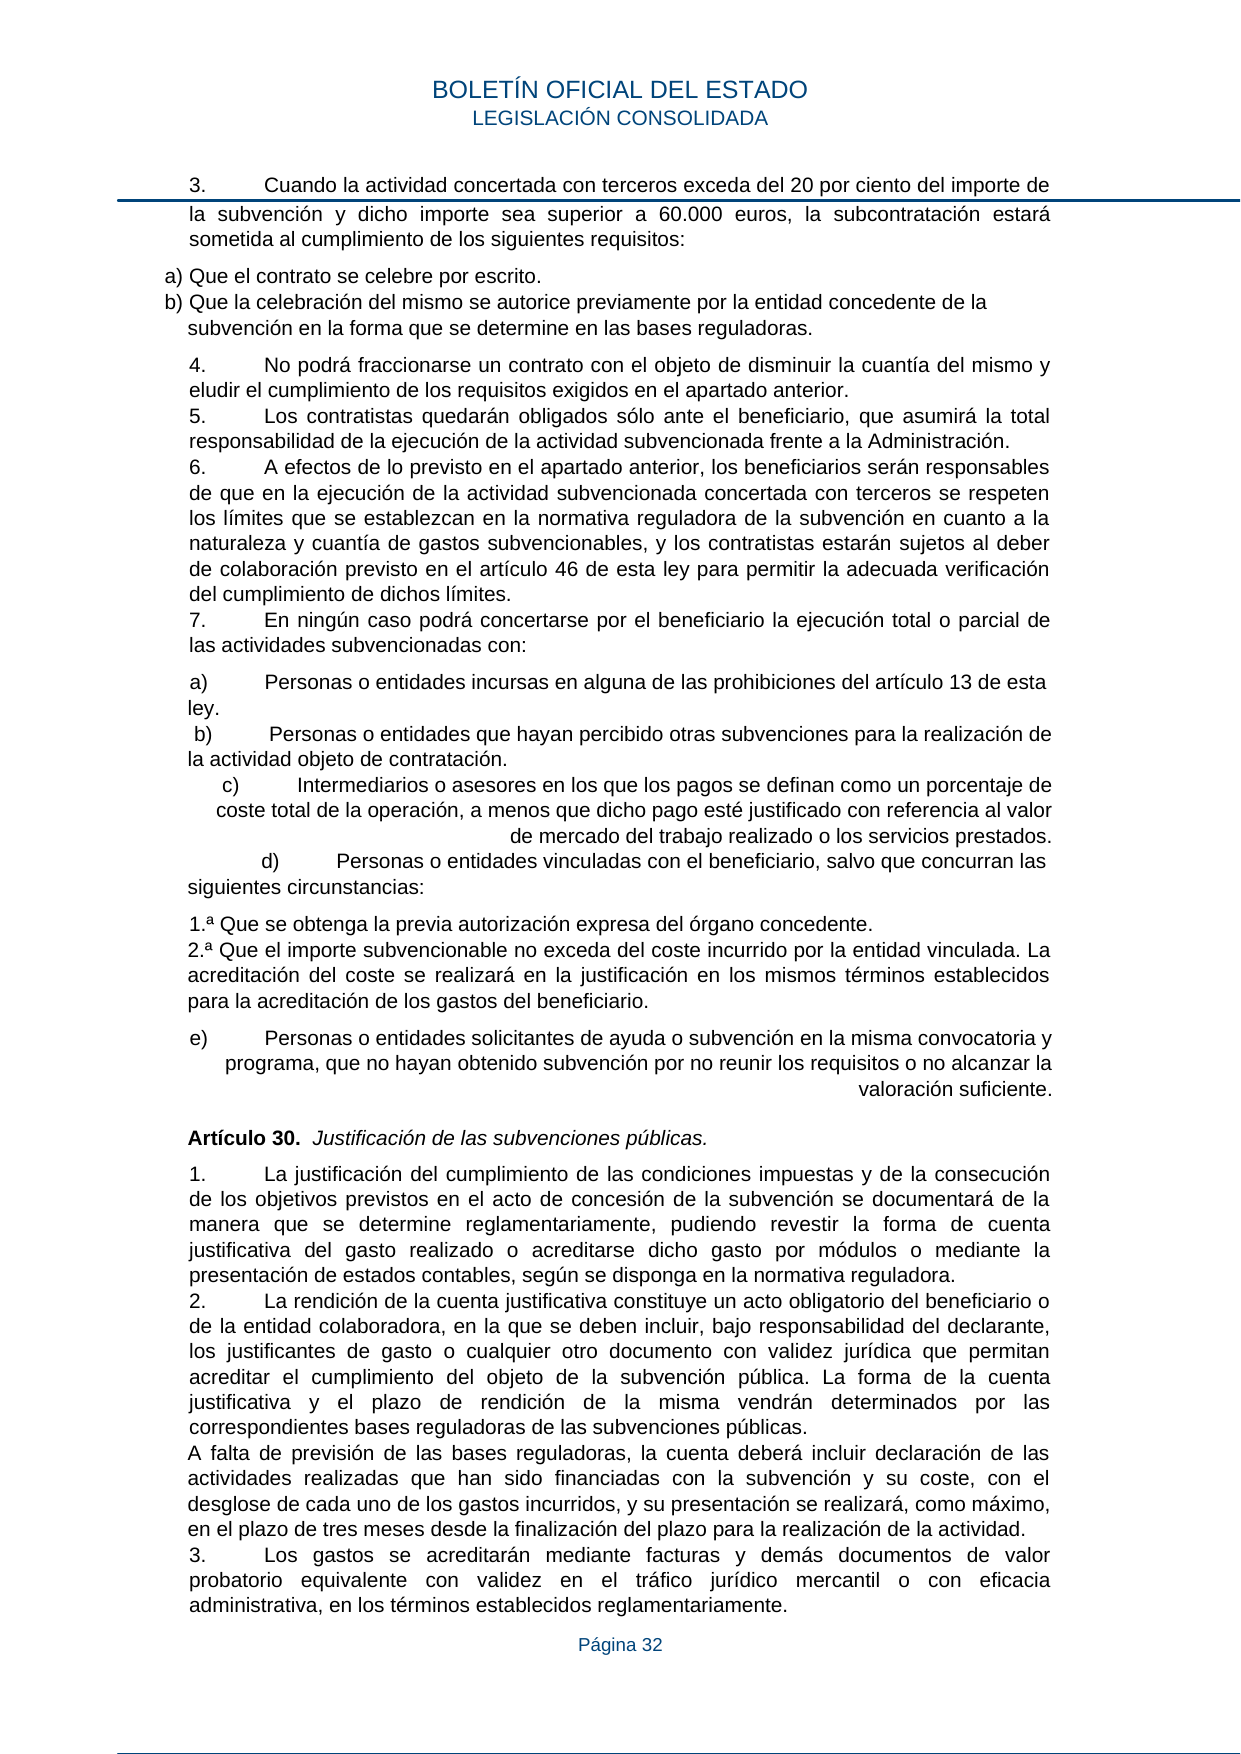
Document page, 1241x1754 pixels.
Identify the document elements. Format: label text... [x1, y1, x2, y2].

list Personas o entidades vinculadas con el beneficiario, salvo que concurran las [189, 849, 1053, 873]
text 1.ª Que se obtenga la previa autorización expresa del órgano concedente. [189, 912, 1051, 936]
text 2.ª Que el importe subvencionable no exceda del coste incurrido por la entidad vinculada. La acreditación del coste se realizará en la justificación en los mismos términos establecidos para la acreditación de los gastos del beneficiario. [187, 938, 1051, 1012]
list La justificación del cumplimiento de las condiciones impuestas y de la consecución de los objetivos previstos en el acto de concesión de la subvención se documentará de la manera que se determine reglamentariamente, pudiendo revestir la forma de cuenta justificativa del gasto realizado o acreditarse dicho gasto por módulos o mediante la presentación de estados contables, según se disponga en la normativa reguladora. [189, 1162, 1051, 1287]
list Los gastos se acreditarán mediante facturas y demás documentos de valor probatorio equivalente con validez en el tráfico jurídico mercantil o con eficacia administrativa, en los términos establecidos reglamentariamente. [189, 1543, 1051, 1617]
text siguientes circunstancias: [187, 875, 1051, 899]
list Personas o entidades incursas en alguna de las prohibiciones del artículo 13 de esta [189, 670, 1053, 694]
list En ningún caso podrá concertarse por el beneficiario la ejecución total o parcial de las actividades subvencionadas con: [189, 607, 1051, 657]
list Personas o entidades solicitantes de ayuda o subvención en la misma convocatoria y programa, que no hayan obtenido subvención por no reunir los requisitos o no alcanzar la valoración suficiente. [189, 1026, 1053, 1100]
list Personas o entidades que hayan percibido otras subvenciones para la realización de [189, 721, 1053, 745]
list Los contratistas quedarán obligados sólo ante el beneficiario, que asumirá la total responsabilidad de la ejecución de la actividad subvencionada frente a la Administración. [189, 404, 1051, 453]
text la actividad objeto de contratación. [187, 747, 1051, 771]
list La rendición de la cuenta justificativa constituye un acto obligatorio del beneficiario o de la entidad colaboradora, en la que se deben incluir, bajo responsabilidad del declarante, los justificantes de gasto o cualquier otro documento con validez jurídica que permitan acreditar el cumplimiento del objeto de la subvención pública. La forma de la cuenta justificativa y el plazo de rendición de la misma vendrán determinados por las correspondientes bases reguladoras de las subvenciones públicas. [189, 1289, 1051, 1439]
text ley. [187, 696, 1051, 720]
list Que el contrato se celebre por escrito. [164, 264, 1052, 288]
text A falta de previsión de las bases reguladoras, la cuenta deberá incluir declaración de las actividades realizadas que han sido financiadas con la subvención y su coste, con el desglose de cada uno de los gastos incurridos, y su presentación se realizará, como máximo, en el plazo de tres meses desde la finalización del plazo para la realización de la actividad. [187, 1441, 1051, 1541]
list No podrá fraccionarse un contrato con el objeto de disminuir la cuantía del mismo y eludir el cumplimiento de los requisitos exigidos en el apartado anterior. [189, 353, 1051, 402]
list la subvención y dicho importe sea superior a 60.000 euros, la subcontratación estará sometida al cumplimiento de los siguientes requisitos: [189, 202, 1051, 251]
list Intermediarios o asesores en los que los pagos se definan como un porcentaje de coste total de la operación, a menos que dicho pago esté justificado con referencia al valor de mercado del trabajo realizado o los servicios prestados. [189, 773, 1053, 847]
text Artículo 30. Justificación de las subvenciones públicas. [187, 1126, 1051, 1149]
list Cuando la actividad concertada con terceros exceda del 20 por ciento del importe de [189, 173, 1051, 199]
list Que la celebración del mismo se autorice previamente por la entidad concedente de la [164, 290, 1052, 314]
text subvención en la forma que se determine en las bases reguladoras. [187, 316, 1051, 340]
list A efectos de lo previsto en el apartado anterior, los beneficiarios serán responsables de que en la ejecución de la actividad subvencionada concertada con terceros se respeten los límites que se establezcan en la normativa reguladora de la subvención en cuanto a la naturaleza y cuantía de gastos subvencionables, y los contratistas estarán sujetos al deber de colaboración previsto en el artículo 46 de esta ley para permitir la adecuada verificación del cumplimiento de dichos límites. [189, 455, 1051, 606]
